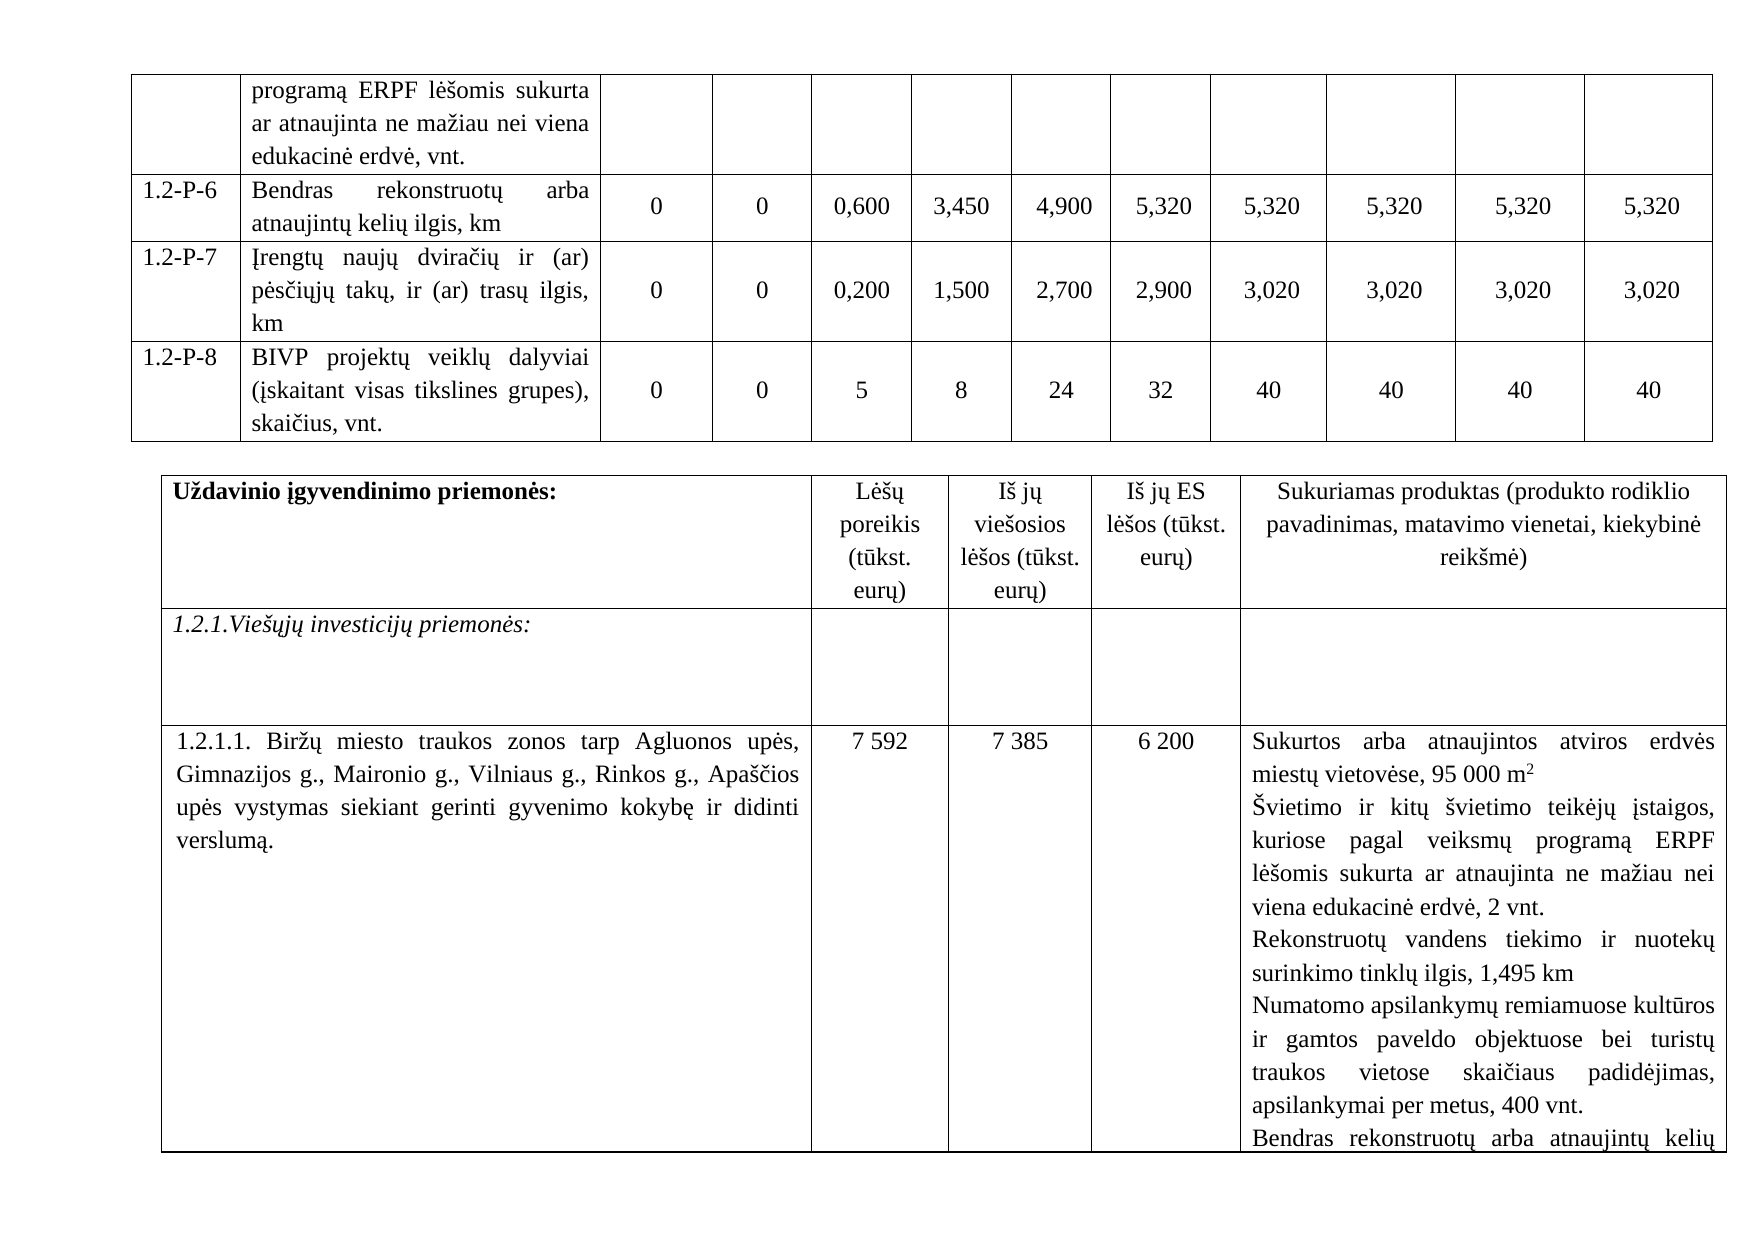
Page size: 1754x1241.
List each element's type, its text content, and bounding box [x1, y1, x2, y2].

table_cell 6 200 [1092, 726, 1240, 1151]
table_cell 1.2-P-8 [132, 342, 240, 441]
table_cell 0 [713, 175, 811, 241]
table_cell 0 [601, 175, 712, 241]
table_header Iš jų viešosios lėšos (tūkst. eurų) [949, 476, 1091, 608]
table_cell 32 [1111, 342, 1210, 441]
table_cell 0,600 [812, 175, 911, 241]
table_cell [1012, 75, 1110, 174]
table_cell [713, 75, 811, 174]
table_cell 3,020 [1456, 242, 1584, 341]
table_cell [812, 75, 911, 174]
table_cell 1.2.1.Viešųjų investicijų priemonės: [162, 609, 811, 725]
table_cell 5,320 [1585, 175, 1712, 241]
table_cell [1585, 75, 1712, 174]
table_cell [1456, 75, 1584, 174]
table_cell BIVP projektų veiklų dalyviai (įskaitant visas tikslines grupes), skaičius, vnt. [241, 342, 600, 441]
table_cell Įrengtų naujų dviračių ir (ar) pėsčiųjų takų, ir (ar) trasų ilgis, km [241, 242, 600, 341]
table_cell [912, 75, 1011, 174]
table_cell 7 385 [949, 726, 1091, 1151]
table_cell [601, 75, 712, 174]
table_cell 24 [1012, 342, 1110, 441]
table_cell [1111, 75, 1210, 174]
table_cell programą ERPF lėšomis sukurta ar atnaujinta ne mažiau nei viena edukacinė erdvė, vnt. [241, 75, 600, 174]
table_cell 7 592 [812, 726, 948, 1151]
table_cell 2,900 [1111, 242, 1210, 341]
table_cell [1211, 75, 1326, 174]
table_cell 40 [1456, 342, 1584, 441]
table_cell 3,450 [912, 175, 1011, 241]
table_cell 1.2-P-6 [132, 175, 240, 241]
table_cell 3,020 [1327, 242, 1455, 341]
table_cell 8 [912, 342, 1011, 441]
table_cell Bendras rekonstruotų arba atnaujintų kelių ilgis, km [241, 175, 600, 241]
table_cell 5,320 [1211, 175, 1326, 241]
table_cell 1,500 [912, 242, 1011, 341]
table_cell 3,020 [1211, 242, 1326, 341]
table_cell 1.2.1.1. Biržų miesto traukos zonos tarp Agluonos upės, Gimnazijos g., Maironio g., Vilniaus g., Rinkos g., Apaščios upės vystymas siekiant gerinti gyvenimo kokybę ir didinti verslumą. [162, 726, 811, 1151]
table_cell 5 [812, 342, 911, 441]
table_cell 0 [601, 242, 712, 341]
table_header Iš jų ES lėšos (tūkst. eurų) [1092, 476, 1240, 608]
table_cell [949, 609, 1091, 725]
table_cell 5,320 [1456, 175, 1584, 241]
table_cell 40 [1585, 342, 1712, 441]
table_cell 5,320 [1111, 175, 1210, 241]
table_header Lėšų poreikis (tūkst. eurų) [812, 476, 948, 608]
table_cell 0 [713, 242, 811, 341]
table_cell 40 [1211, 342, 1326, 441]
table_cell 40 [1327, 342, 1455, 441]
table_cell 5,320 [1327, 175, 1455, 241]
table_header Sukuriamas produktas (produkto rodiklio pavadinimas, matavimo vienetai, kiekybinė reikšmė) [1241, 476, 1726, 608]
table_cell 0 [601, 342, 712, 441]
table_cell [1327, 75, 1455, 174]
table_cell 0 [713, 342, 811, 441]
table_header Uždavinio įgyvendinimo priemonės: [162, 476, 811, 608]
table_cell [1092, 609, 1240, 725]
table_cell 3,020 [1585, 242, 1712, 341]
table_cell 1.2-P-7 [132, 242, 240, 341]
table_cell [1241, 609, 1726, 725]
table_cell 0,200 [812, 242, 911, 341]
table_cell 2,700 [1012, 242, 1110, 341]
table_cell 4,900 [1012, 175, 1110, 241]
table_cell Sukurtos arba atnaujintos atviros erdvės miestų vietovėse, 95 000 m2 Švietimo ir kitų švietimo teikėjų įstaigos, kuriose pagal veiksmų programą ERPF lėšomis sukurta ar atnaujinta ne mažiau nei viena edukacinė erdvė, 2 vnt. Rekonstruotų vandens tiekimo ir nuotekų surinkimo tinklų ilgis, 1,495 km Numatomo apsilankymų remiamuose kultūros ir gamtos paveldo objektuose bei turistų traukos vietose skaičiaus padidėjimas, apsilankymai per metus, 400 vnt. Bendras rekonstruotų arba atnaujintų kelių [1241, 726, 1726, 1151]
table_cell [132, 75, 240, 174]
table_cell [812, 609, 948, 725]
